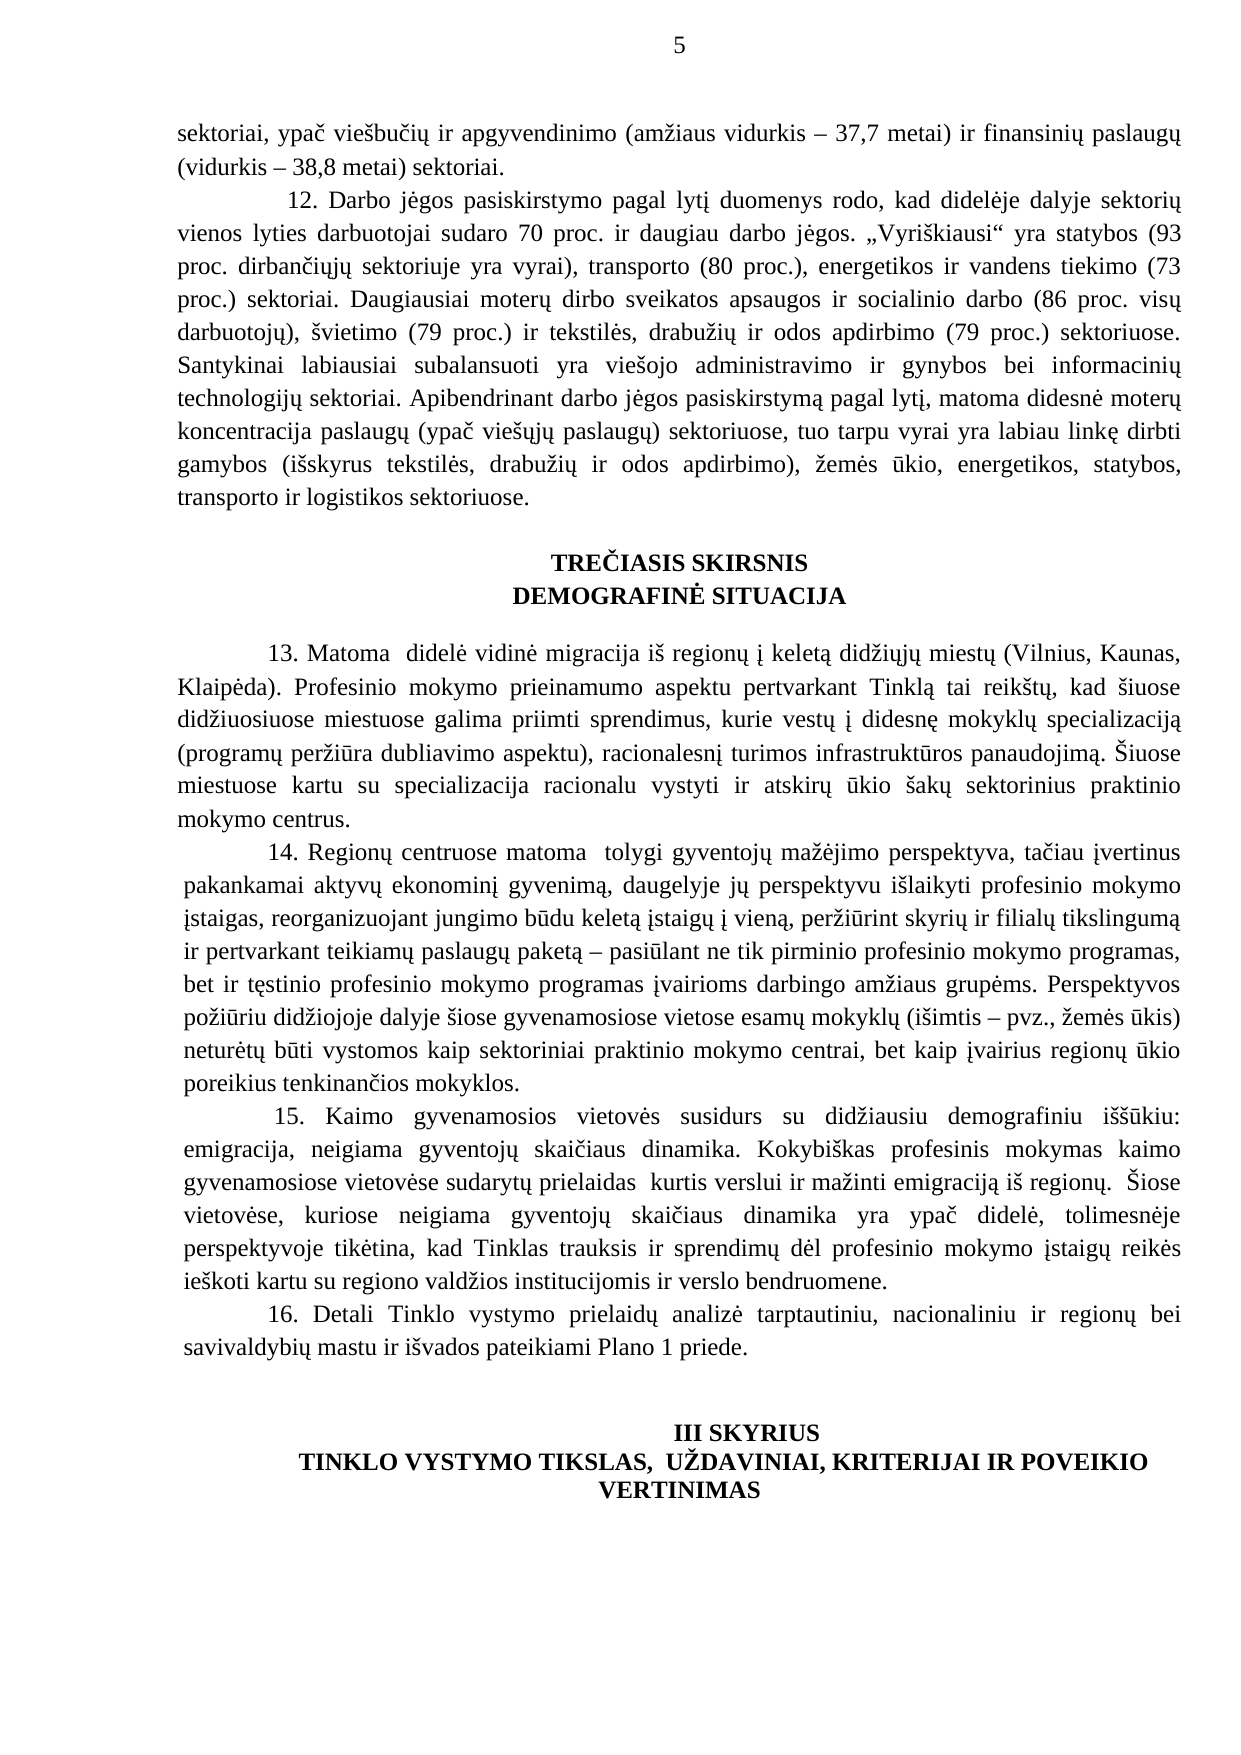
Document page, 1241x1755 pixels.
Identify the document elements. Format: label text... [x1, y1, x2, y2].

text DEMOGRAFINĖ SITUACIJA [177, 581, 1182, 610]
text TINKLO VYSTYMO TIKSLAS, UŽDAVINIAI, KRITERIJAI IR POVEIKIO VERTINIMAS [177, 1447, 1182, 1504]
text sektoriai, ypač viešbučių ir apgyvendinimo (amžiaus vidurkis – 37,7 metai) ir finansinių paslaugų (vidurkis – 38,8 metai) sektoriai. [177, 118, 1182, 180]
text TREČIASIS SKIRSNIS [177, 548, 1182, 577]
text 16. Detali Tinklo vystymo prielaidų analizė tarptautiniu, nacionaliniu ir regionų bei savivaldybių mastu ir išvados pateikiami Plano 1 priede. [183, 1299, 1182, 1361]
text III SKYRIUS [311, 1418, 1182, 1447]
text 12. Darbo jėgos pasiskirstymo pagal lytį duomenys rodo, kad didelėje dalyje sektorių vienos lyties darbuotojai sudaro 70 proc. ir daugiau darbo jėgos. „Vyriškiausi“ yra statybos (93 proc. dirbančiųjų sektoriuje yra vyrai), transporto (80 proc.), energetikos ir vandens tiekimo (73 proc.) sektoriai. Daugiausiai moterų dirbo sveikatos apsaugos ir socialinio darbo (86 proc. visų darbuotojų), švietimo (79 proc.) ir tekstilės, drabužių ir odos apdirbimo (79 proc.) sektoriuose. Santykinai labiausiai subalansuoti yra viešojo administravimo ir gynybos bei informacinių technologijų sektoriai. Apibendrinant darbo jėgos pasiskirstymą pagal lytį, matoma didesnė moterų koncentracija paslaugų (ypač viešųjų paslaugų) sektoriuose, tuo tarpu vyrai yra labiau linkę dirbti gamybos (išskyrus tekstilės, drabužių ir odos apdirbimo), žemės ūkio, energetikos, statybos, transporto ir logistikos sektoriuose. [177, 185, 1182, 511]
text 14. Regionų centruose matoma tolygi gyventojų mažėjimo perspektyva, tačiau įvertinus pakankamai aktyvų ekonominį gyvenimą, daugelyje jų perspektyvu išlaikyti profesinio mokymo įstaigas, reorganizuojant jungimo būdu keletą įstaigų į vieną, peržiūrint skyrių ir filialų tikslingumą ir pertvarkant teikiamų paslaugų paketą – pasiūlant ne tik pirminio profesinio mokymo programas, bet ir tęstinio profesinio mokymo programas įvairioms darbingo amžiaus grupėms. Perspektyvos požiūriu didžiojoje dalyje šiose gyvenamosiose vietose esamų mokyklų (išimtis ‒ pvz., žemės ūkis) neturėtų būti vystomos kaip sektoriniai praktinio mokymo centrai, bet kaip įvairius regionų ūkio poreikius tenkinančios mokyklos. [183, 837, 1182, 1097]
text 13. Matoma didelė vidinė migracija iš regionų į keletą didžiųjų miestų (Vilnius, Kaunas, Klaipėda). Profesinio mokymo prieinamumo aspektu pertvarkant Tinklą tai reikštų, kad šiuose didžiuosiuose miestuose galima priimti sprendimus, kurie vestų į didesnę mokyklų specializaciją (programų peržiūra dubliavimo aspektu), racionalesnį turimos infrastruktūros panaudojimą. Šiuose miestuose kartu su specializacija racionalu vystyti ir atskirų ūkio šakų sektorinius praktinio mokymo centrus. [177, 638, 1182, 832]
text 15. Kaimo gyvenamosios vietovės susidurs su didžiausiu demografiniu iššūkiu: emigracija, neigiama gyventojų skaičiaus dinamika. Kokybiškas profesinis mokymas kaimo gyvenamosiose vietovėse sudarytų prielaidas kurtis verslui ir mažinti emigraciją iš regionų. Šiose vietovėse, kuriose neigiama gyventojų skaičiaus dinamika yra ypač didelė, tolimesnėje perspektyvoje tikėtina, kad Tinklas trauksis ir sprendimų dėl profesinio mokymo įstaigų reikės ieškoti kartu su regiono valdžios institucijomis ir verslo bendruomene. [183, 1101, 1182, 1295]
